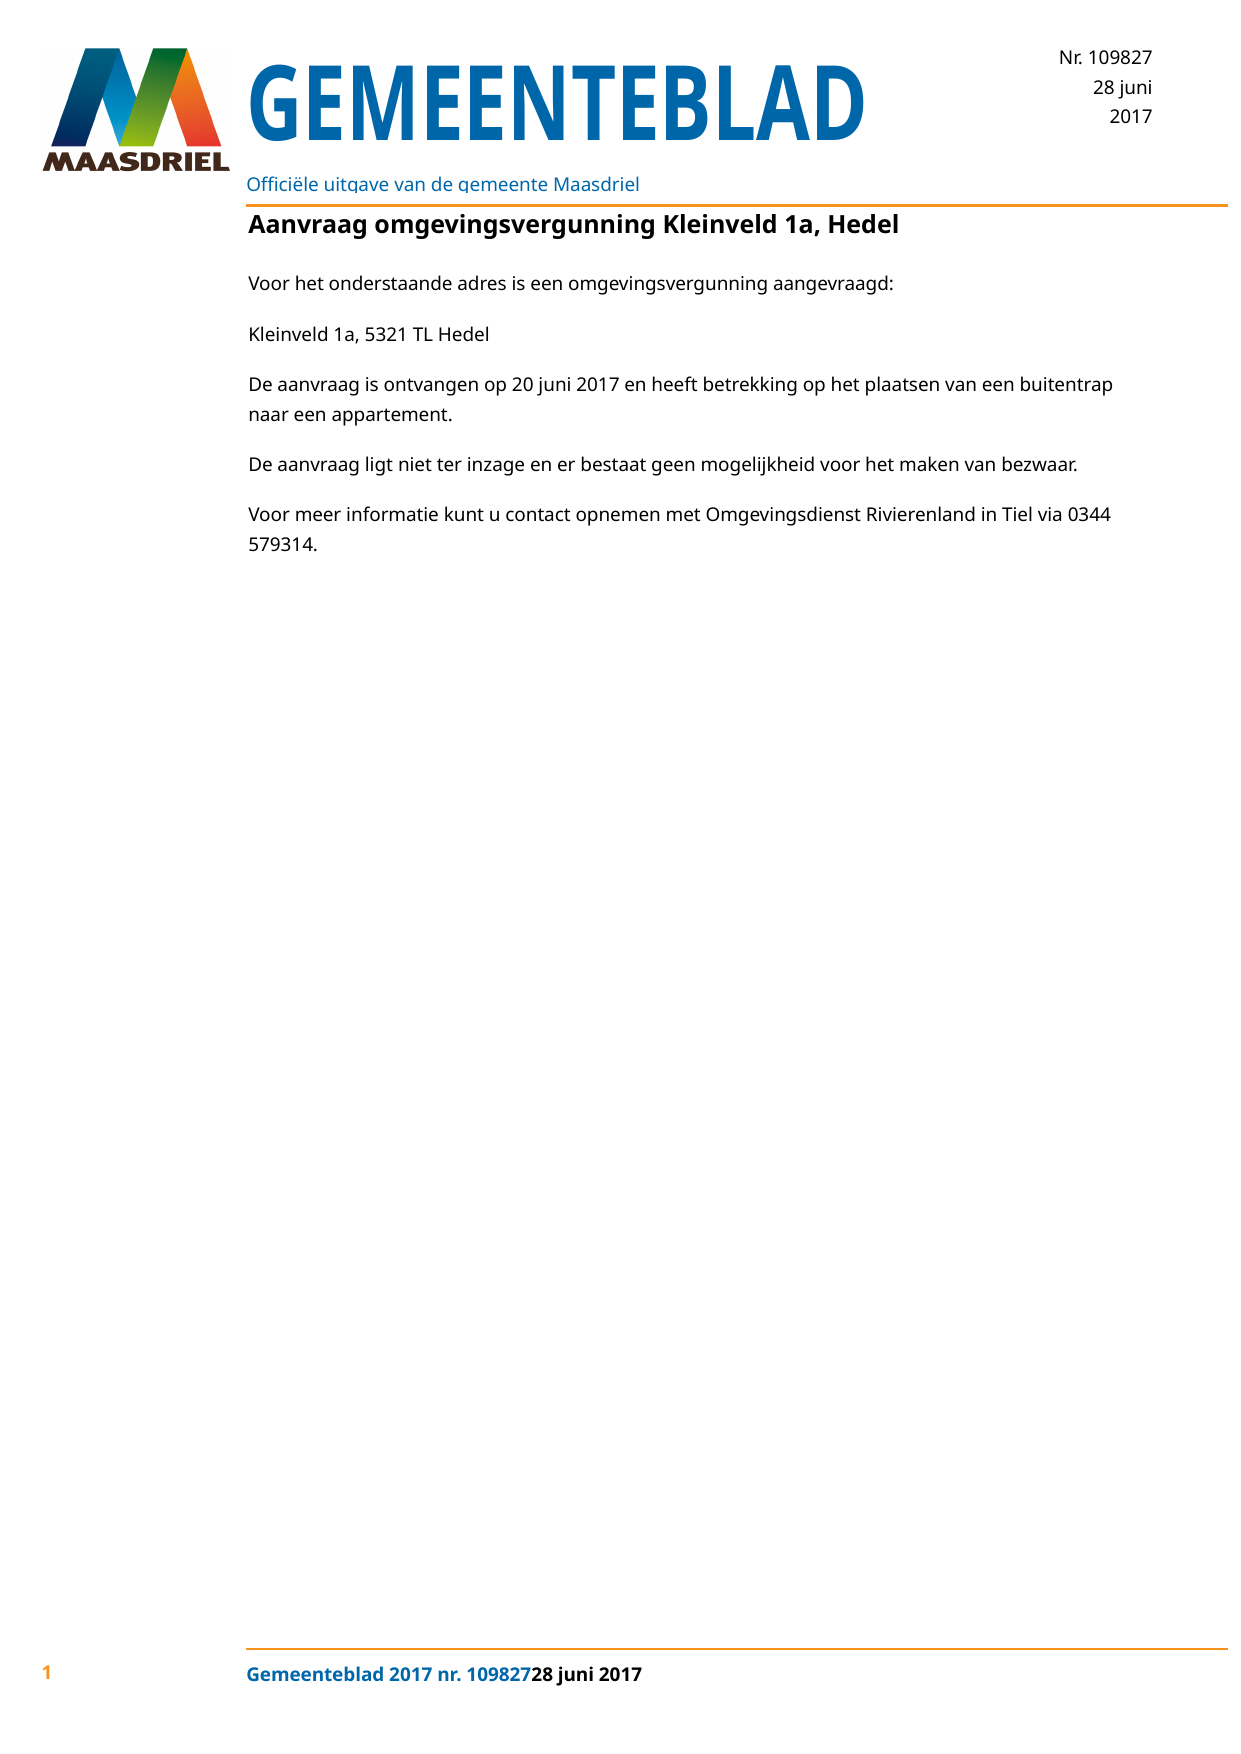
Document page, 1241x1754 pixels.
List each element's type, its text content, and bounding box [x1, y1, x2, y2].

text Voor het onderstaande adres is een omgevingsvergunning aangevraagd: [248, 270, 1152, 296]
picture [41, 47, 231, 172]
text Kleinveld 1a, 5321 TL Hedel [248, 321, 1152, 346]
text De aanvraag ligt niet ter inzage en er bestaat geen mogelijkheid voor het maken van bezwaar. [248, 451, 1152, 477]
text De aanvraag is ontvangen op 20 juni 2017 en heeft betrekking op het plaatsen van een buitentrap naar een appartement. [248, 371, 1152, 426]
text Voor meer informatie kunt u contact opnemen met Omgevingsdienst Rivierenland in Tiel via 0344 579314. [248, 502, 1152, 557]
text Aanvraag omgevingsvergunning Kleinveld 1a, Hedel [248, 207, 1152, 241]
